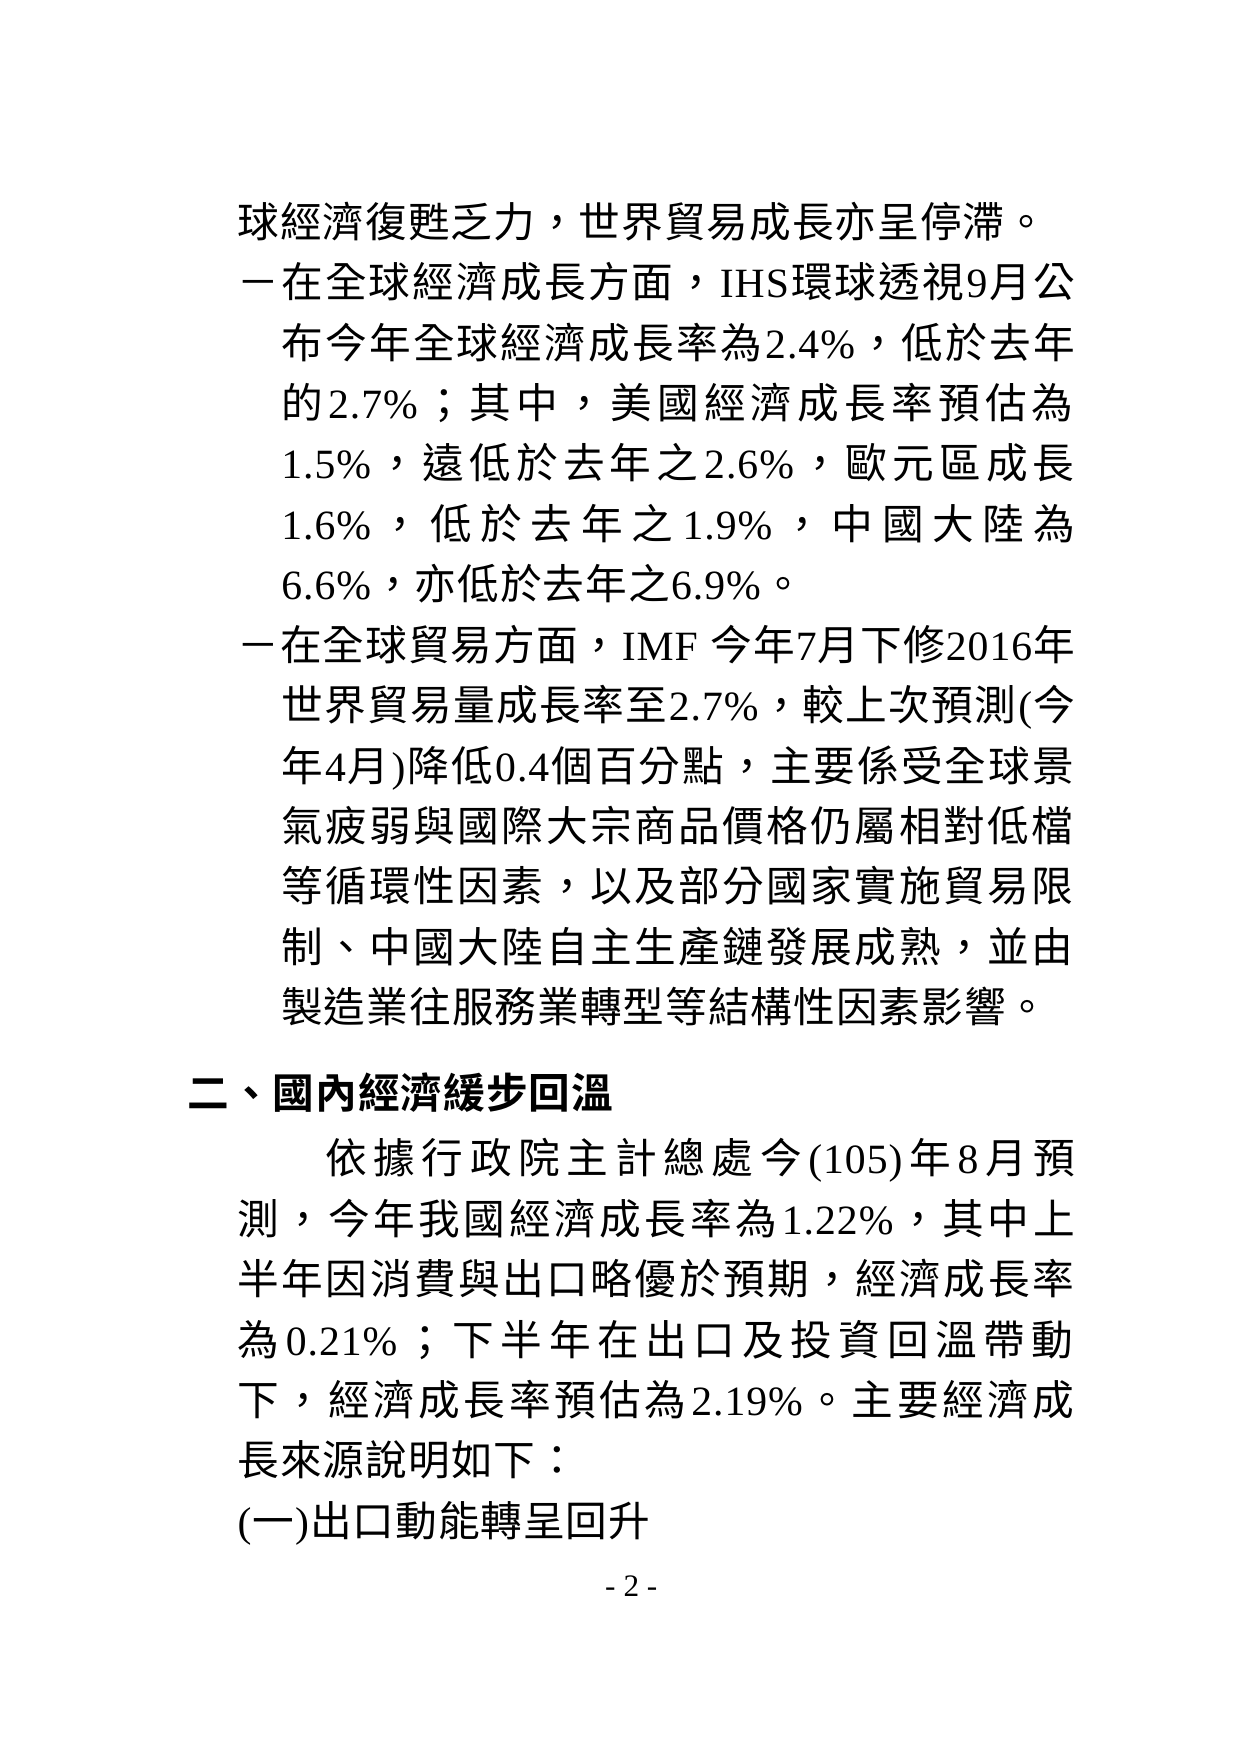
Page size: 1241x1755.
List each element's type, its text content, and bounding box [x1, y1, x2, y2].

text (一)出口動能轉呈回升 [237, 1488, 1075, 1548]
text －在全球貿易方面，IMF 今年7月下修2016年世界貿易量成長率至2.7%，較上次預測(今年4月)降低0.4個百分點，主要係受全球景氣疲弱與國際大宗商品價格仍屬相對低檔等循環性因素，以及部分國家實施貿易限制、中國大陸自主生產鏈發展成熟，並由製造業往服務業轉型等結構性因素影響。 [237, 612, 1075, 1035]
text 依據行政院主計總處今(105)年8月預測，今年我國經濟成長率為1.22%，其中上半年因消費與出口略優於預期，經濟成長率為0.21%；下半年在出口及投資回溫帶動下，經濟成長率預估為2.19%。主要經濟成長來源說明如下： [237, 1125, 1075, 1488]
text －在全球經濟成長方面，IHS環球透視9月公布今年全球經濟成長率為2.4%，低於去年的2.7%；其中，美國經濟成長率預估為1.5%，遠低於去年之2.6%，歐元區成長1.6%，低於去年之1.9%，中國大陸為6.6%，亦低於去年之6.9%。 [237, 249, 1075, 612]
text 二、國內經濟緩步回溫 [187, 1060, 1075, 1120]
text 球經濟復甦乏力，世界貿易成長亦呈停滯。 [237, 189, 1075, 249]
